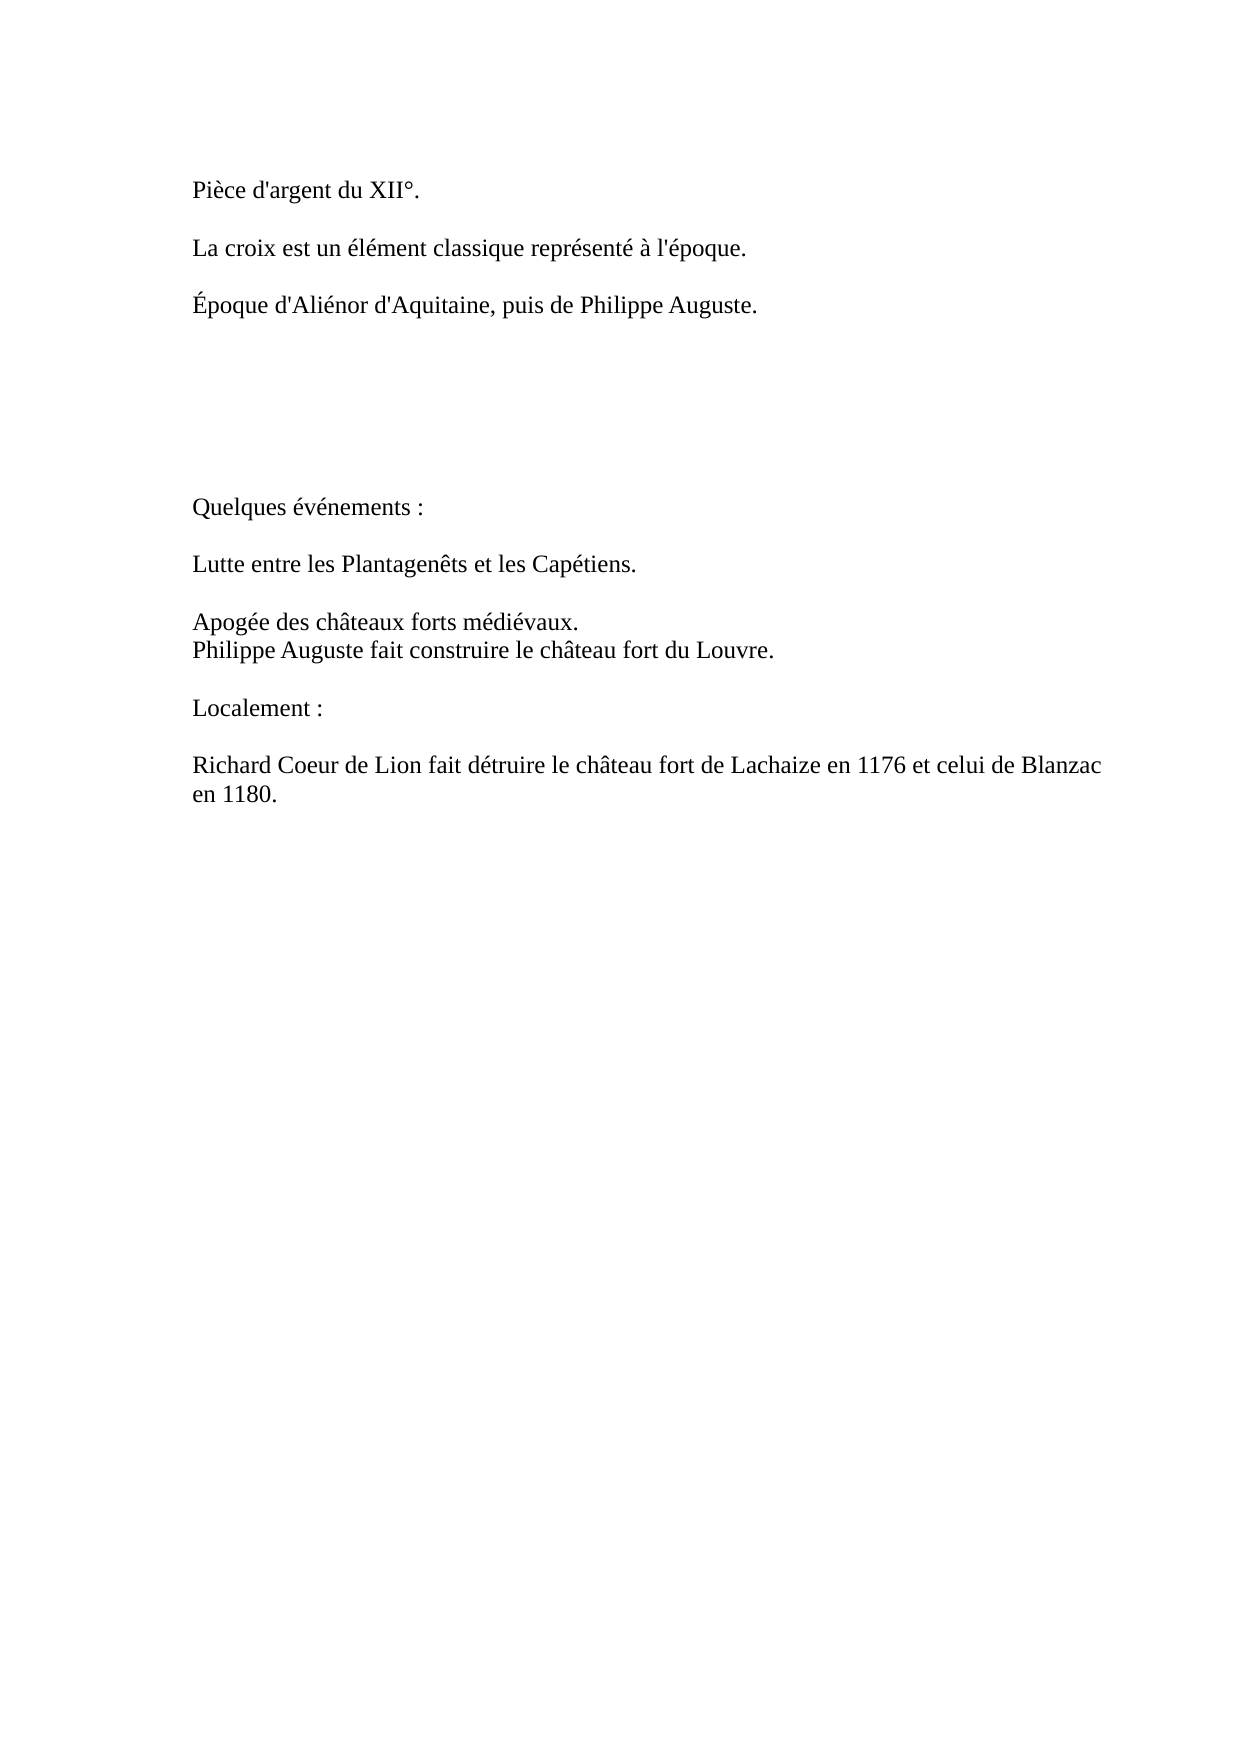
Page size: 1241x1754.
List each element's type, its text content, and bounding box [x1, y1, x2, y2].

text Époque d'Aliénor d'Aquitaine, puis de Philippe Auguste. [118, 291, 1122, 319]
text Philippe Auguste fait construire le château fort du Louvre. [118, 636, 1122, 664]
text Richard Coeur de Lion fait détruire le château fort de Lachaize en 1176 et celui de Blanzac en 1180. [118, 751, 1122, 808]
text Localement : [118, 693, 1122, 722]
text La croix est un élément classique représenté à l'époque. [118, 233, 1122, 262]
text Apogée des châteaux forts médiévaux. [118, 607, 1122, 636]
text Pièce d'argent du XII°. [118, 176, 1122, 204]
text Lutte entre les Plantagenêts et les Capétiens. [118, 549, 1122, 578]
text Quelques événements : [118, 492, 1122, 521]
